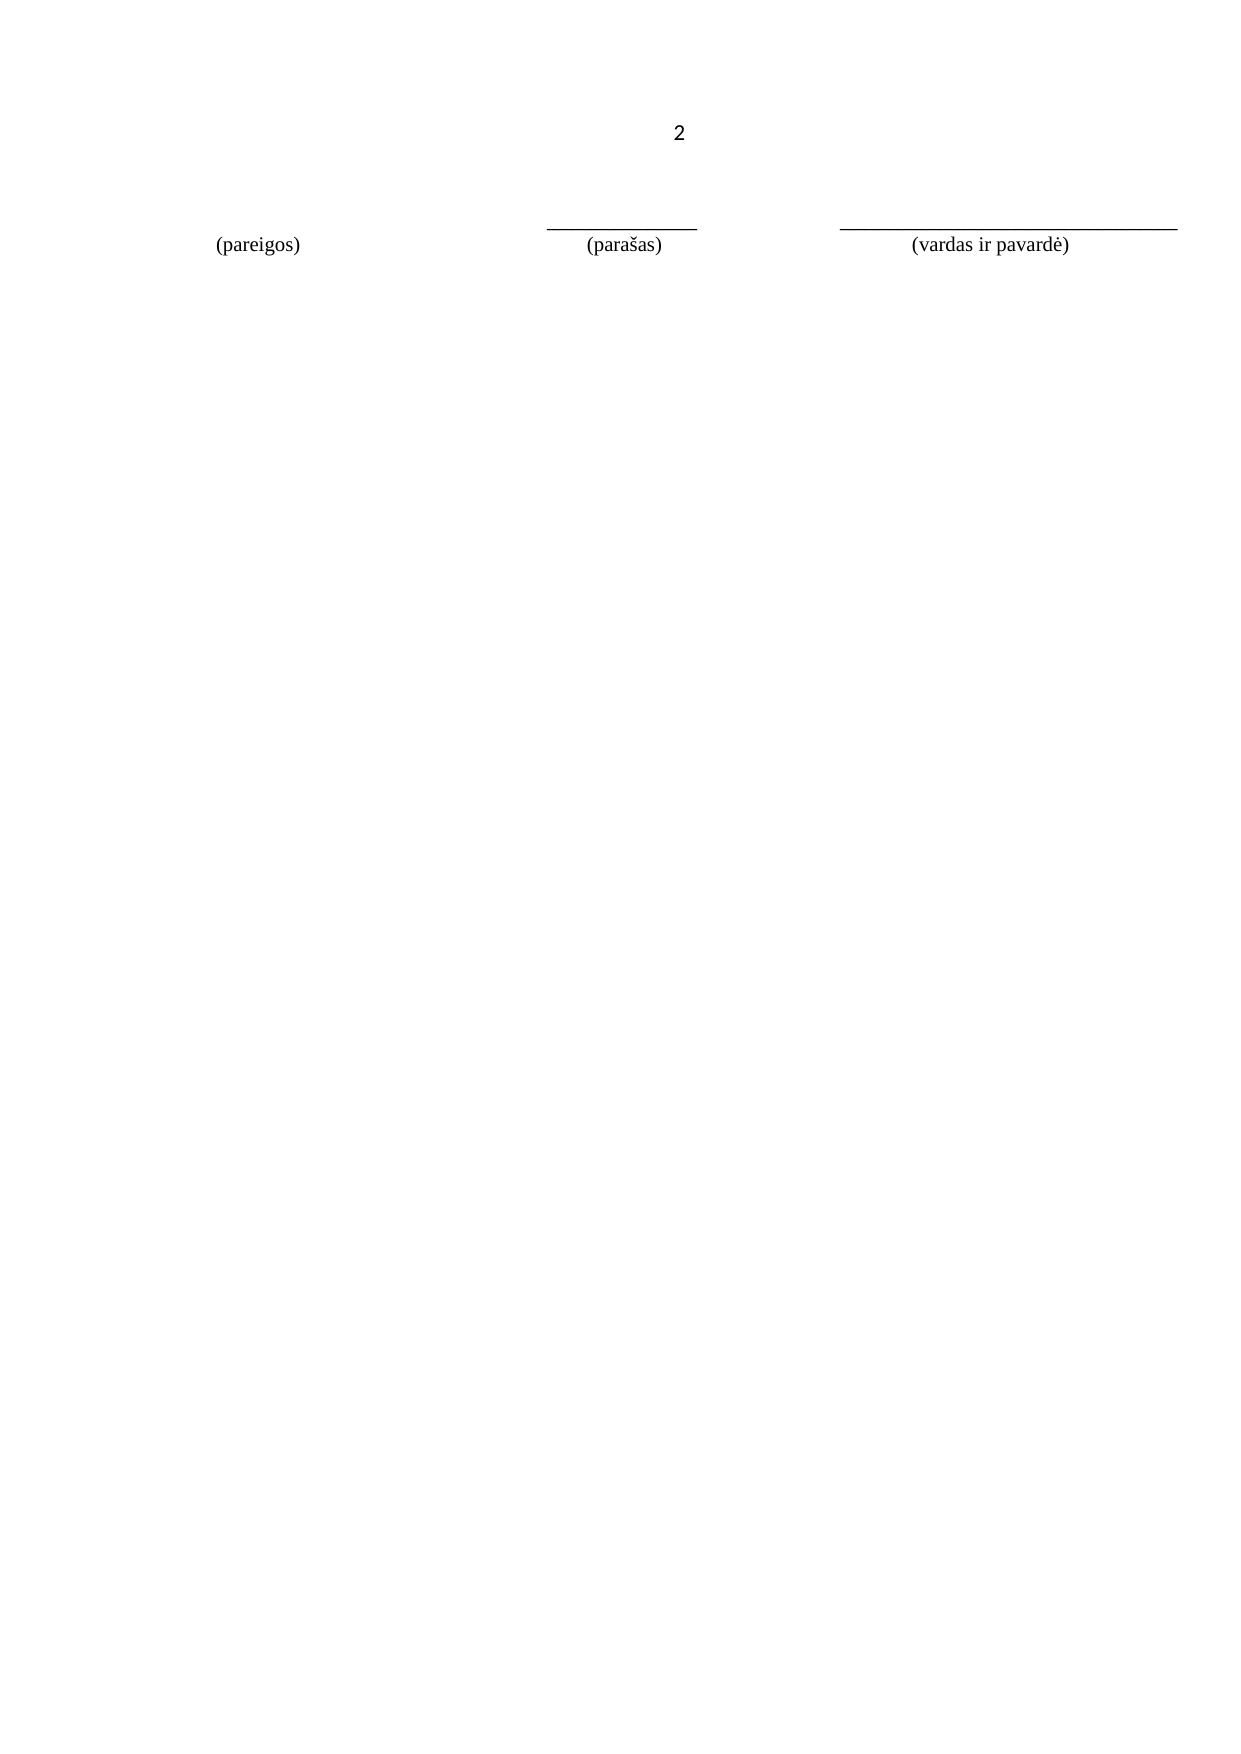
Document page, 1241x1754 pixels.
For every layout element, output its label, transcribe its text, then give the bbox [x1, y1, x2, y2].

text ____________ ___________________________ [177, 204, 1181, 232]
text (pareigos) (parašas) (vardas ir pavardė) [177, 232, 1181, 256]
